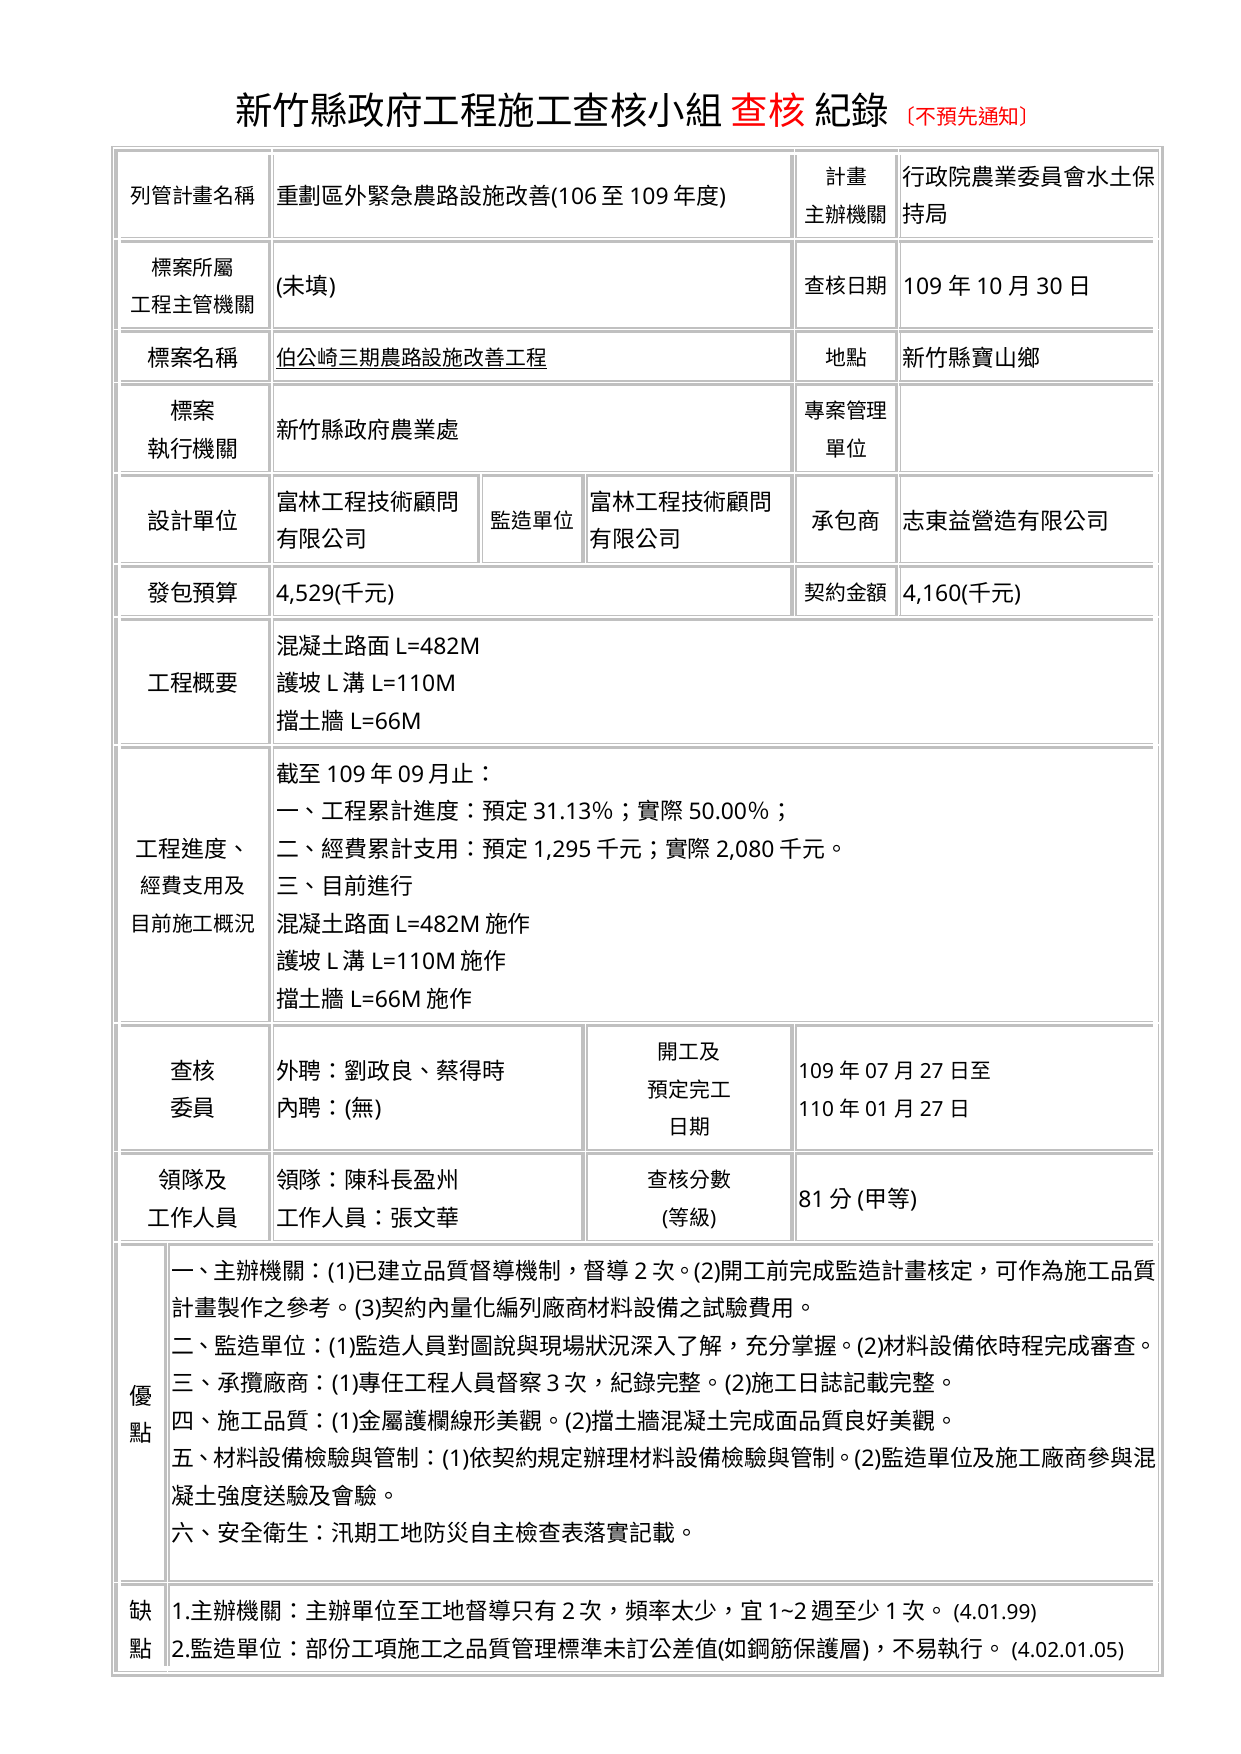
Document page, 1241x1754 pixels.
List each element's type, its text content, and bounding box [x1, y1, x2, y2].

table_cell (未填) [274, 243, 790, 327]
table_cell 標案 執行機關 [114, 380, 271, 471]
table_cell 缺 點 [114, 1580, 167, 1671]
table_cell 設計單位 [114, 471, 271, 561]
table_cell 查核日期 [797, 243, 895, 327]
table_cell [898, 380, 1161, 471]
table_cell 地點 [797, 333, 895, 380]
table_header 列管計畫名稱 [118, 152, 271, 236]
table_cell 優 點 [114, 1240, 167, 1580]
table_cell 工程概要 [114, 615, 271, 743]
table_cell 開工及 預定完工 日期 [588, 1027, 790, 1149]
table_cell 81分 (甲等) [794, 1149, 1161, 1239]
table_cell 109 年 10 月 30 日 [898, 236, 1161, 327]
table_header 重劃區外緊急農路設施改善(106至109年度) [271, 147, 793, 236]
table_header 計畫 主辦機關 [794, 147, 898, 236]
table_cell 契約金額 [797, 568, 895, 614]
table_cell 發包預算 [114, 561, 271, 614]
table_cell 混凝土路面L=482M 護坡L溝 L=110M 擋土牆 L=66M [271, 615, 1161, 743]
table_cell 外聘：劉政良、蔡得時 內聘：(無) [274, 1027, 581, 1149]
table_cell 工程進度、 經費支用及 目前施工概況 [114, 743, 271, 1021]
table_cell 標案所屬 工程主管機關 [114, 236, 271, 327]
table_header 行政院農業委員會水土保持局 [898, 147, 1161, 236]
table_cell 查核 委員 [114, 1021, 271, 1149]
table_cell 領隊：陳科長盈州 工作人員：張文華 [274, 1155, 581, 1239]
table_cell 監造單位 [483, 477, 581, 561]
table_cell 4,160(千元) [898, 561, 1161, 614]
table_cell 承包商 [797, 477, 895, 561]
table_cell 新竹縣政府農業處 [274, 386, 790, 471]
table_cell 專案管理 單位 [797, 386, 895, 471]
table_cell 新竹縣寶山鄉 [898, 327, 1161, 380]
table_cell 富林工程技術顧問有限公司 [588, 477, 790, 561]
table_cell 4,529(千元) [274, 568, 790, 614]
table_cell 標案名稱 [114, 327, 271, 380]
table_cell 志東益營造有限公司 [898, 471, 1161, 561]
table_cell 富林工程技術顧問有限公司 [274, 477, 477, 561]
table_cell 截至109年09月止： 一、工程累計進度：預定 31.13％；實際 50.00％； 二、經費累計支用：預定 1,295千元；實際 2,080千元。 三、目前進行 混凝土路面L=482M施作 護坡L溝 L=110M施作 擋土牆 L=66M施作 [271, 743, 1161, 1021]
table_cell 109 年 07 月 27 日至 110 年 01 月 27 日 [794, 1021, 1161, 1149]
table_cell 一、主辦機關：(1)已建立品質督導機制，督導2次。(2)開工前完成監造計畫核定，可作為施工品質計畫製作之參考。(3)契約內量化編列廠商材料設備之試驗費用。 二、監造單位：(1)監造人員對圖說與現場狀況深入了解，充分掌握。(2)材料設備依時程完成審查。 三、承攬廠商：(1)專任工程人員督察3次，紀錄完整。(2)施工日誌記載完整。 四、施工品質：(1)金屬護欄線形美觀。(2)擋土牆混凝土完成面品質良好美觀。 五、材料設備檢驗與管制：(1)依契約規定辦理材料設備檢驗與管制。(2)監造單位及施工廠商參與混凝土強度送驗及會驗。 六、安全衛生：汛期工地防災自主檢查表落實記載。 [167, 1240, 1161, 1580]
table_cell 伯公崎三期農路設施改善工程 [274, 333, 790, 380]
text 新竹縣政府工程施工查核小組 查核 紀錄 〔不預先通知〕 [94, 71, 1181, 146]
table_cell 查核分數 (等級) [588, 1155, 790, 1239]
table_cell 領隊及 工作人員 [114, 1149, 271, 1239]
table_cell 1.主辦機關：主辦單位至工地督導只有2次，頻率太少，宜1~2週至少1次。 (4.01.99) 2.監造單位：部份工項施工之品質管理標準未訂公差值(如鋼筋保護層)，不易執行。 (4.02.01.05) [167, 1580, 1161, 1671]
